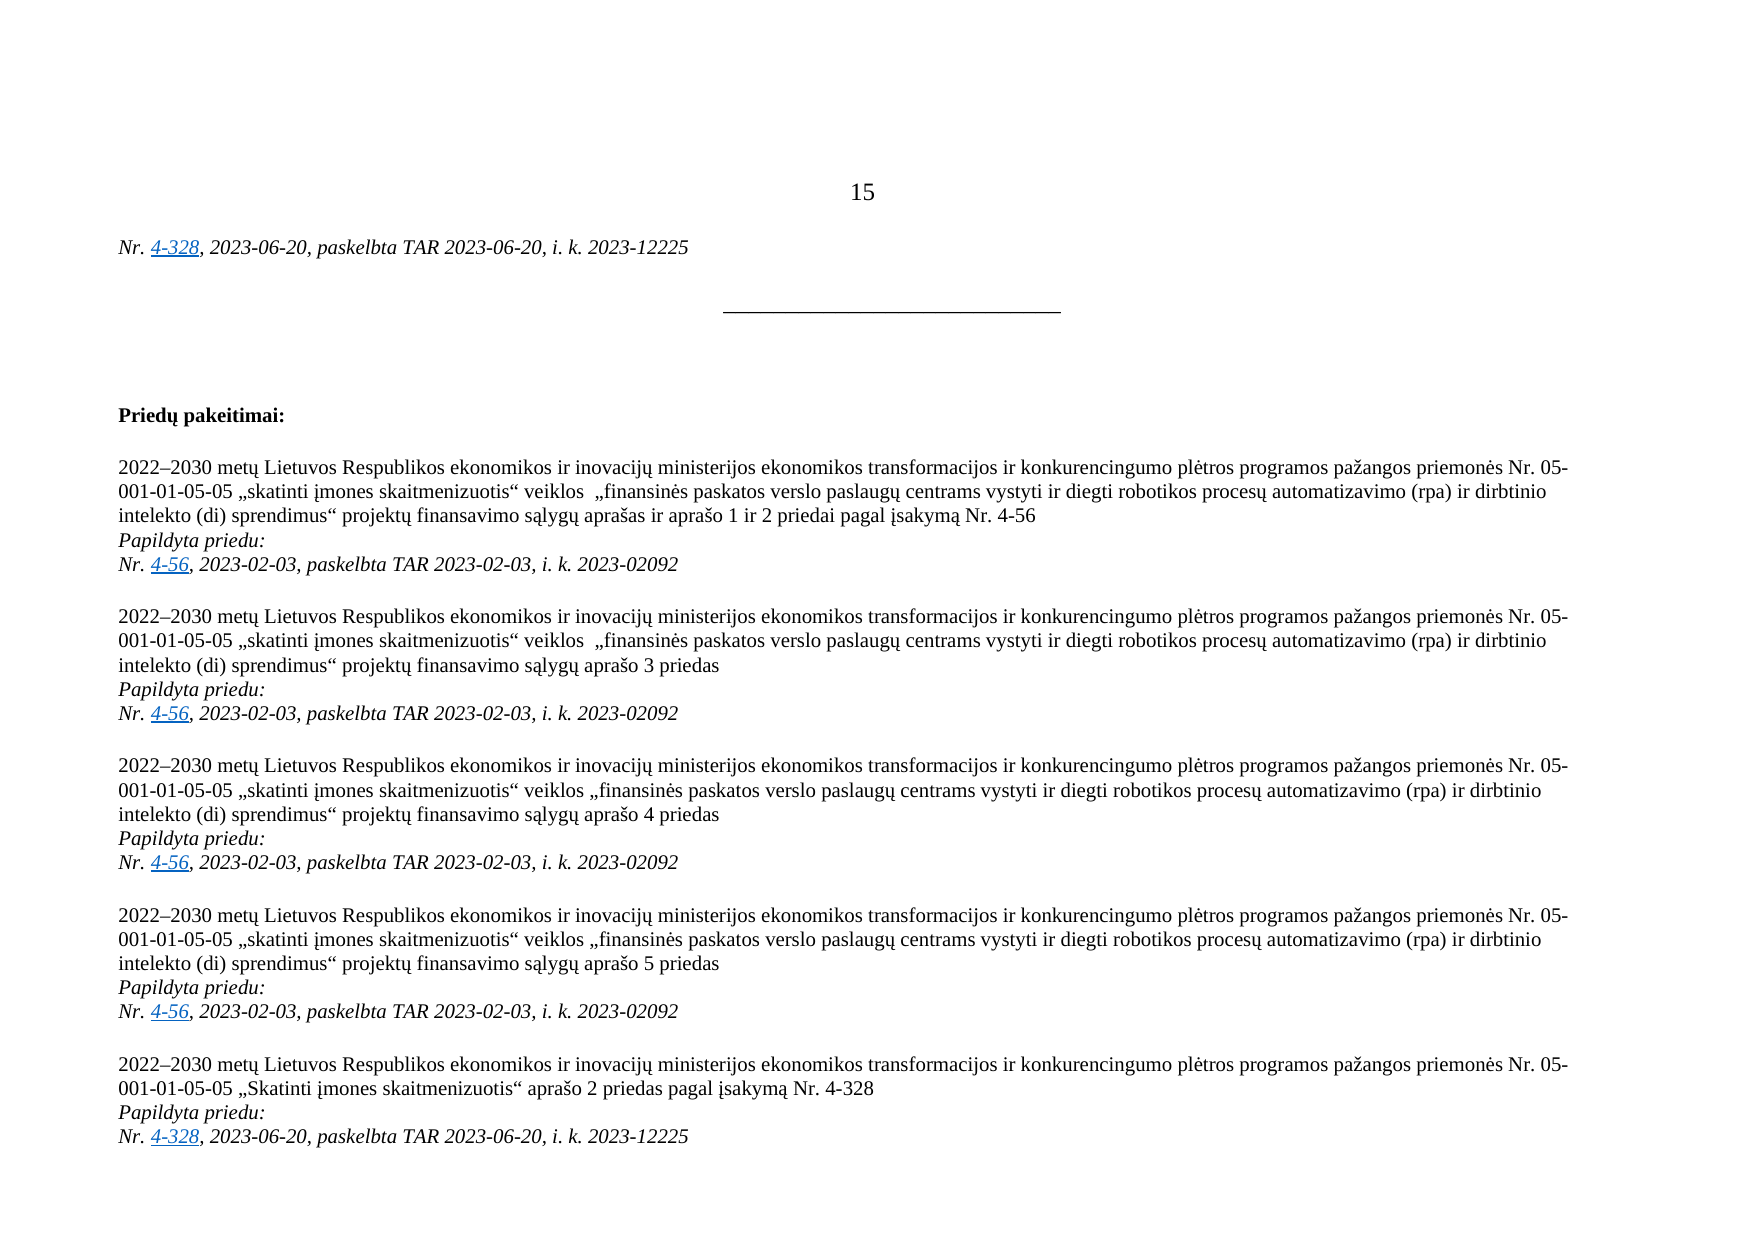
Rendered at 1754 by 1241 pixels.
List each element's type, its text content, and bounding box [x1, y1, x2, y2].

text Nr. 4-56, 2023-02-03, paskelbta TAR 2023-02-03, i. k. 2023-02092 [118, 850, 1606, 874]
text Papildyta priedu: [118, 527, 1606, 552]
text Papildyta priedu: [118, 826, 1606, 850]
text 2022–2030 metų Lietuvos Respublikos ekonomikos ir inovacijų ministerijos ekonomikos transformacijos ir konkurencingumo plėtros programos pažangos priemonės Nr. 05-001-01-05-05 „skatinti įmones skaitmenizuotis“ veiklos „finansinės paskatos verslo paslaugų centrams vystyti ir diegti robotikos procesų automatizavimo (rpa) ir dirbtinio intelekto (di) sprendimus“ projektų finansavimo sąlygų aprašo 3 priedas [118, 604, 1606, 677]
text Papildyta priedu: [118, 677, 1606, 701]
text Nr. 4-328, 2023-06-20, paskelbta TAR 2023-06-20, i. k. 2023-12225 [118, 1124, 1606, 1148]
text ___________________________ [118, 287, 1606, 316]
text Nr. 4-56, 2023-02-03, paskelbta TAR 2023-02-03, i. k. 2023-02092 [118, 552, 1606, 576]
text Nr. 4-328, 2023-06-20, paskelbta TAR 2023-06-20, i. k. 2023-12225 [118, 235, 1606, 259]
text 2022–2030 metų Lietuvos Respublikos ekonomikos ir inovacijų ministerijos ekonomikos transformacijos ir konkurencingumo plėtros programos pažangos priemonės Nr. 05-001-01-05-05 „skatinti įmones skaitmenizuotis“ veiklos „finansinės paskatos verslo paslaugų centrams vystyti ir diegti robotikos procesų automatizavimo (rpa) ir dirbtinio intelekto (di) sprendimus“ projektų finansavimo sąlygų aprašo 5 priedas [118, 902, 1606, 975]
text 2022–2030 metų Lietuvos Respublikos ekonomikos ir inovacijų ministerijos ekonomikos transformacijos ir konkurencingumo plėtros programos pažangos priemonės Nr. 05-001-01-05-05 „skatinti įmones skaitmenizuotis“ veiklos „finansinės paskatos verslo paslaugų centrams vystyti ir diegti robotikos procesų automatizavimo (rpa) ir dirbtinio intelekto (di) sprendimus“ projektų finansavimo sąlygų aprašo 4 priedas [118, 753, 1606, 826]
text Nr. 4-56, 2023-02-03, paskelbta TAR 2023-02-03, i. k. 2023-02092 [118, 999, 1606, 1023]
text Papildyta priedu: [118, 1100, 1606, 1124]
text Nr. 4-56, 2023-02-03, paskelbta TAR 2023-02-03, i. k. 2023-02092 [118, 701, 1606, 725]
text 2022–2030 metų Lietuvos Respublikos ekonomikos ir inovacijų ministerijos ekonomikos transformacijos ir konkurencingumo plėtros programos pažangos priemonės Nr. 05-001-01-05-05 „Skatinti įmones skaitmenizuotis“ aprašo 2 priedas pagal įsakymą Nr. 4-328 [118, 1052, 1606, 1100]
text 2022–2030 metų Lietuvos Respublikos ekonomikos ir inovacijų ministerijos ekonomikos transformacijos ir konkurencingumo plėtros programos pažangos priemonės Nr. 05-001-01-05-05 „skatinti įmones skaitmenizuotis“ veiklos „finansinės paskatos verslo paslaugų centrams vystyti ir diegti robotikos procesų automatizavimo (rpa) ir dirbtinio intelekto (di) sprendimus“ projektų finansavimo sąlygų aprašas ir aprašo 1 ir 2 priedai pagal įsakymą Nr. 4-56 [118, 455, 1606, 527]
text Priedų pakeitimai: [118, 402, 1606, 427]
text Papildyta priedu: [118, 975, 1606, 999]
